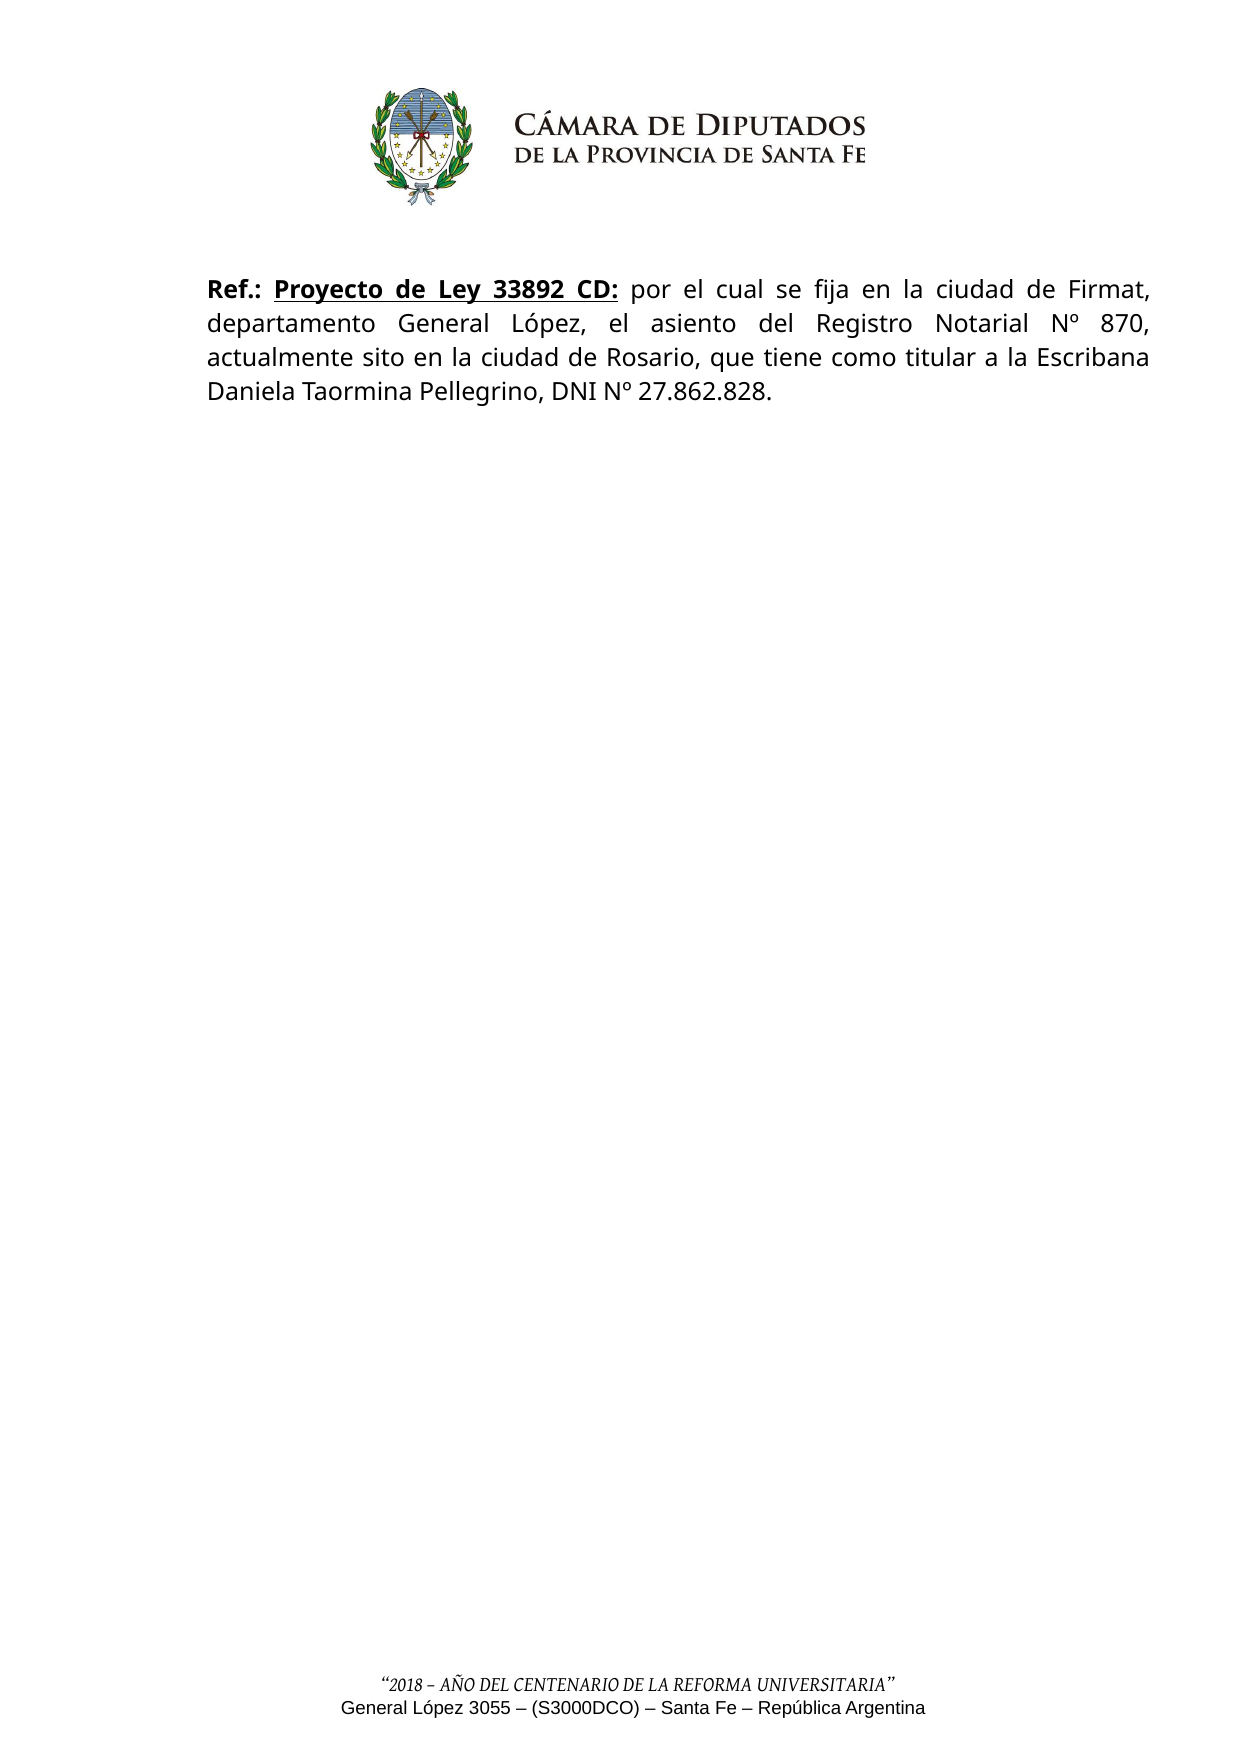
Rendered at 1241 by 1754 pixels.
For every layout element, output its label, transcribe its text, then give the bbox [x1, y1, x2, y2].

picture [370, 88, 866, 210]
text Ref.: Proyecto de Ley 33892 CD: por el cual se fija en la ciudad de Firmat, departamento General López, el asiento del Registro Notarial Nº 870, actualmente sito en la ciudad de Rosario, que tiene como titular a la Escribana Daniela Taormina Pellegrino, DNI Nº 27.862.828. [207, 272, 1152, 408]
